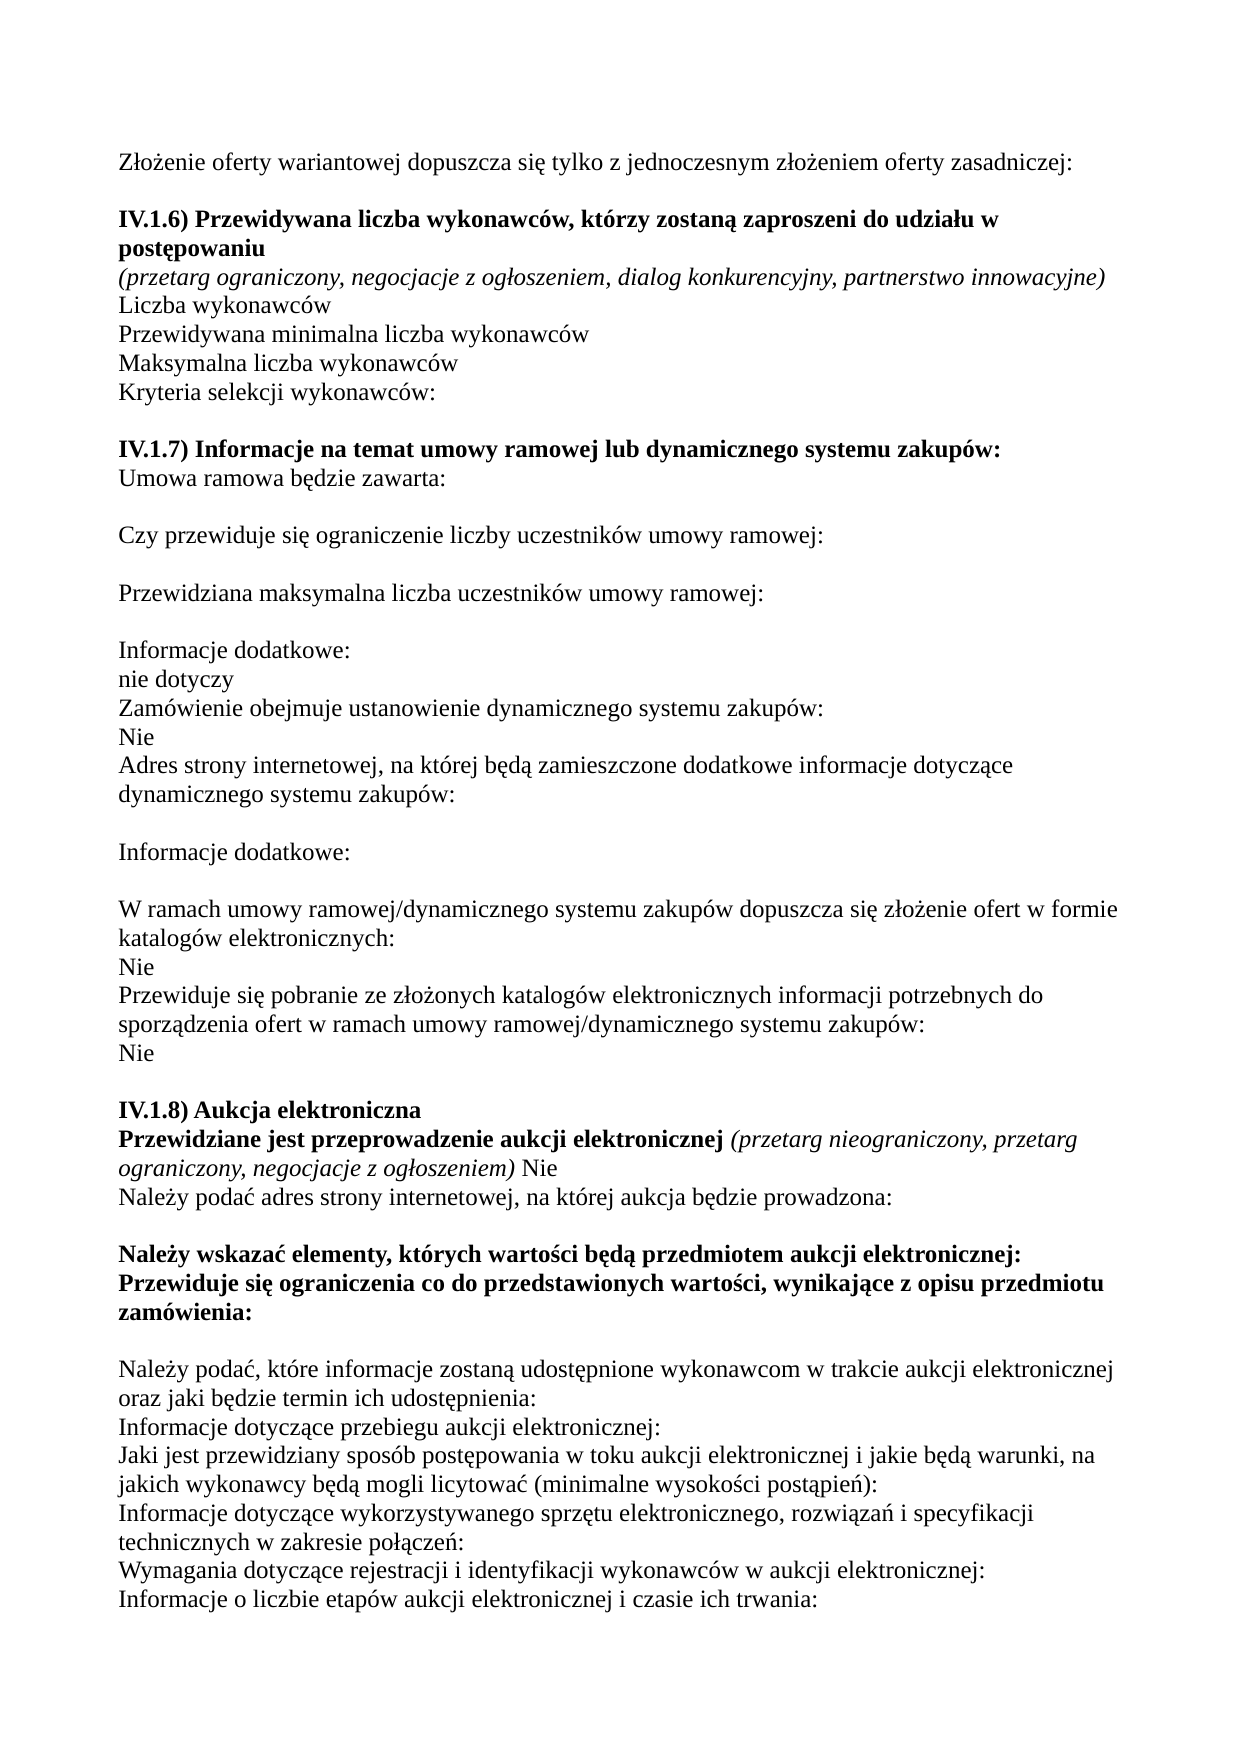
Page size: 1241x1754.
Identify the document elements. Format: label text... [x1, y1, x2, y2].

text Umowa ramowa będzie zawarta: Czy przewiduje się ograniczenie liczby uczestników umowy ramowej: Przewidziana maksymalna liczba uczestników umowy ramowej: Informacje dodatkowe: nie dotyczy Zamówienie obejmuje ustanowienie dynamicznego systemu zakupów: Nie Adres strony internetowej, na której będą zamieszczone dodatkowe informacje dotyczące dynamicznego systemu zakupów: Informacje dodatkowe: W ramach umowy ramowej/dynamicznego systemu zakupów dopuszcza się złożenie ofert w formie katalogów elektronicznych: Nie Przewiduje się pobranie ze złożonych katalogów elektronicznych informacji potrzebnych do sporządzenia ofert w ramach umowy ramowej/dynamicznego systemu zakupów: Nie [118, 463, 1122, 1067]
text Złożenie oferty wariantowej dopuszcza się tylko z jednoczesnym złożeniem oferty zasadniczej: [118, 118, 1122, 176]
text IV.1.7) Informacje na temat umowy ramowej lub dynamicznego systemu zakupów: [118, 406, 1122, 463]
text IV.1.6) Przewidywana liczba wykonawców, którzy zostaną zaproszeni do udziału w postępowaniu (przetarg ograniczony, negocjacje z ogłoszeniem, dialog konkurencyjny, partnerstwo innowacyjne) [118, 176, 1122, 291]
text Liczba wykonawców Przewidywana minimalna liczba wykonawców Maksymalna liczba wykonawców Kryteria selekcji wykonawców: [118, 291, 1122, 406]
text IV.1.8) Aukcja elektroniczna Przewidziane jest przeprowadzenie aukcji elektronicznej (przetarg nieograniczony, przetarg ograniczony, negocjacje z ogłoszeniem) Nie Należy podać adres strony internetowej, na której aukcja będzie prowadzona: Należy wskazać elementy, których wartości będą przedmiotem aukcji elektronicznej: Przewiduje się ograniczenia co do przedstawionych wartości, wynikające z opisu przedmiotu zamówienia: Należy podać, które informacje zostaną udostępnione wykonawcom w trakcie aukcji elektronicznej oraz jaki będzie termin ich udostępnienia: Informacje dotyczące przebiegu aukcji elektronicznej: Jaki jest przewidziany sposób postępowania w toku aukcji elektronicznej i jakie będą warunki, na jakich wykonawcy będą mogli licytować (minimalne wysokości postąpień): Informacje dotyczące wykorzystywanego sprzętu elektronicznego, rozwiązań i specyfikacji technicznych w zakresie połączeń: Wymagania dotyczące rejestracji i identyfikacji wykonawców w aukcji elektronicznej: Informacje o liczbie etapów aukcji elektronicznej i czasie ich trwania: [118, 1067, 1122, 1613]
